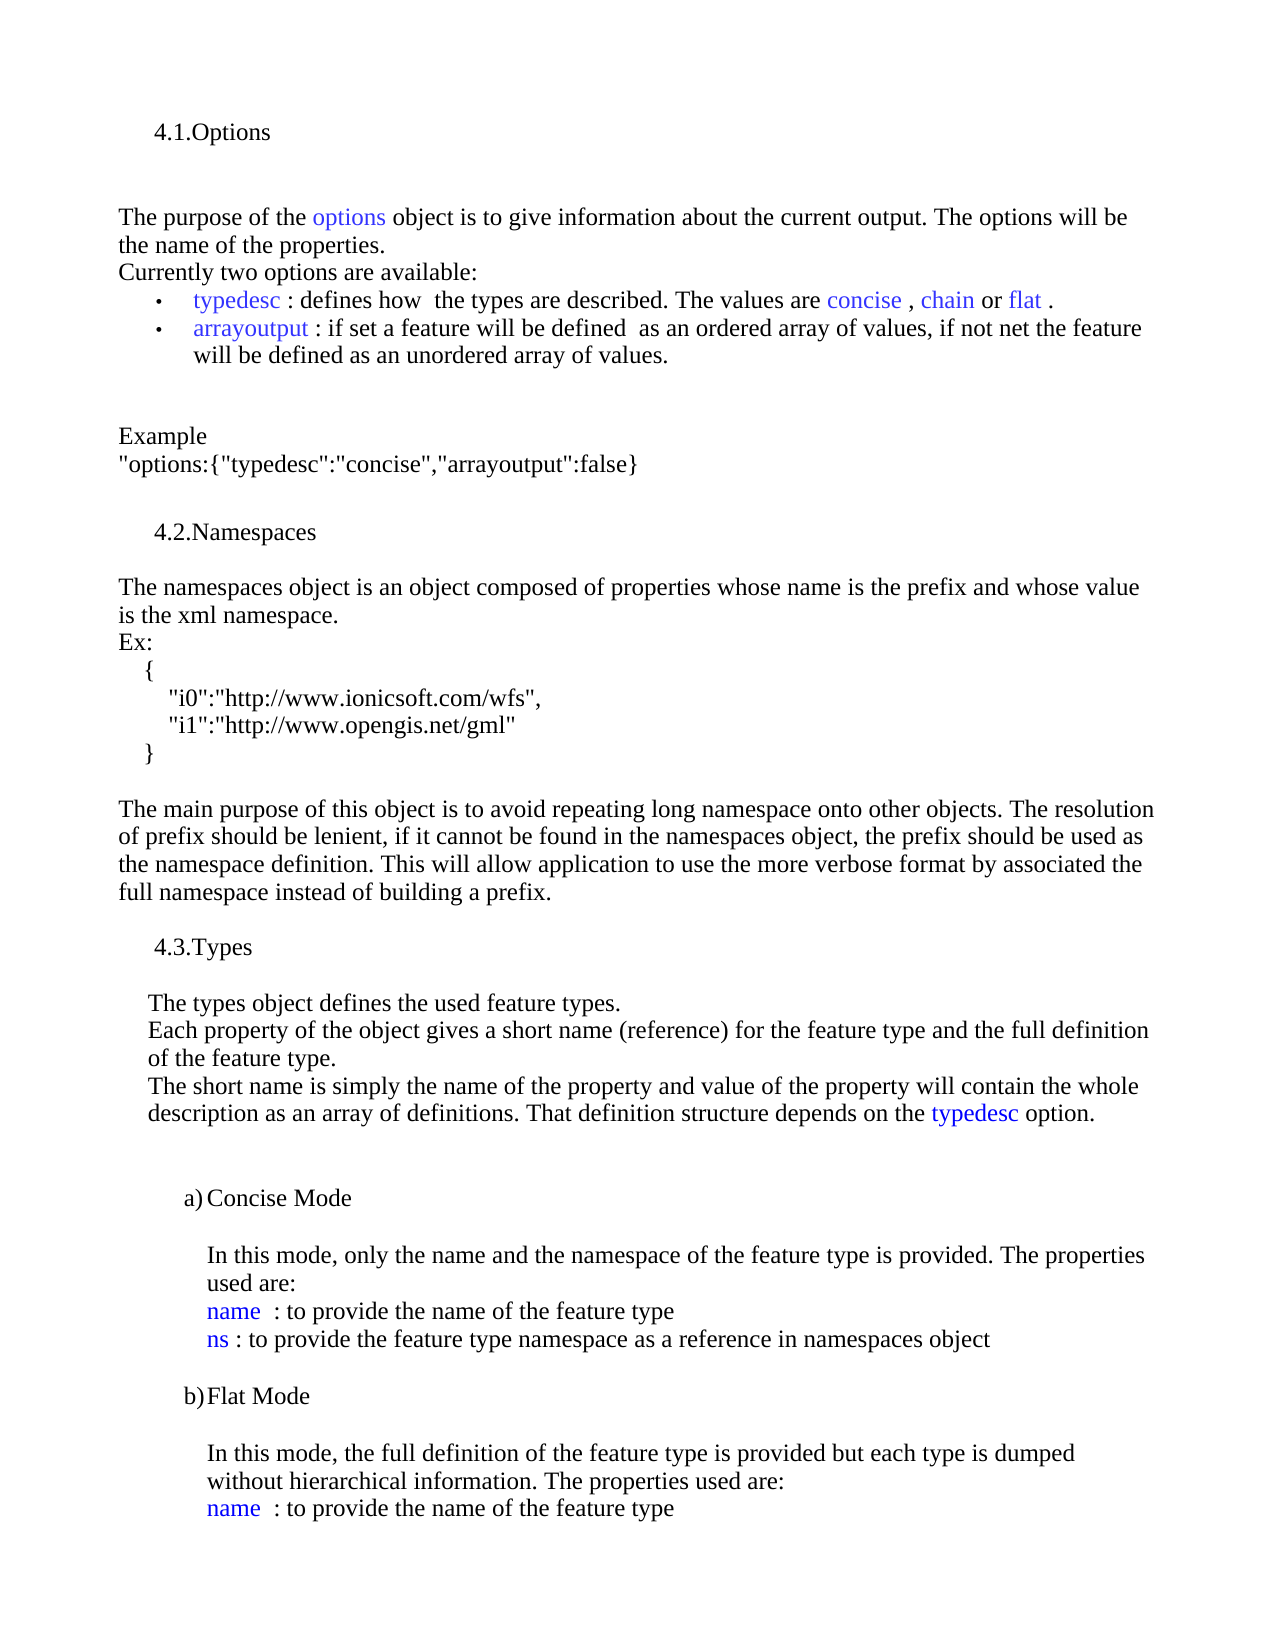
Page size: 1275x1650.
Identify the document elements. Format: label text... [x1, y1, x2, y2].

text Example "options:{"typedesc":"concise","arrayoutput":false} [118, 422, 1157, 477]
list typedesc : defines how the types are described. The values are concise , chain or flat . [156, 286, 1157, 314]
list In this mode, the full definition of the feature type is provided but each type is dumped without hierarchical information. The properties used are: name : to provide the name of the feature type [177, 1439, 1157, 1522]
list Options [148, 118, 1157, 146]
text The main purpose of this object is to avoid repeating long namespace onto other objects. The resolution of prefix should be lenient, if it cannot be found in the namespaces object, the prefix should be used as the namespace definition. This will allow application to use the more verbose format by associated the full namespace instead of building a prefix. [118, 795, 1157, 906]
list Namespaces [148, 518, 1157, 545]
list Flat Mode [177, 1382, 1157, 1409]
list Concise Mode [177, 1184, 1157, 1212]
list arrayoutput : if set a feature will be defined as an ordered array of values, if not net the feature will be defined as an unordered array of values. [156, 314, 1157, 369]
list In this mode, only the name and the namespace of the feature type is provided. The properties used are: name : to provide the name of the feature type ns : to provide the feature type namespace as a reference in namespaces object [177, 1242, 1157, 1352]
text The purpose of the options object is to give information about the current output. The options will be the name of the properties. Currently two options are available: [118, 203, 1157, 286]
list The types object defines the used feature types. Each property of the object gives a short name (reference) for the feature type and the full definition of the feature type. The short name is simply the name of the property and value of the property will contain the whole description as an array of definitions. That definition structure depends on the typedesc option. [118, 989, 1157, 1155]
list Types [148, 933, 1157, 961]
text The namespaces object is an object composed of properties whose name is the prefix and whose value is the xml namespace. Ex: { "i0":"http://www.ionicsoft.com/wfs", "i1":"http://www.opengis.net/gml" } [118, 573, 1157, 767]
